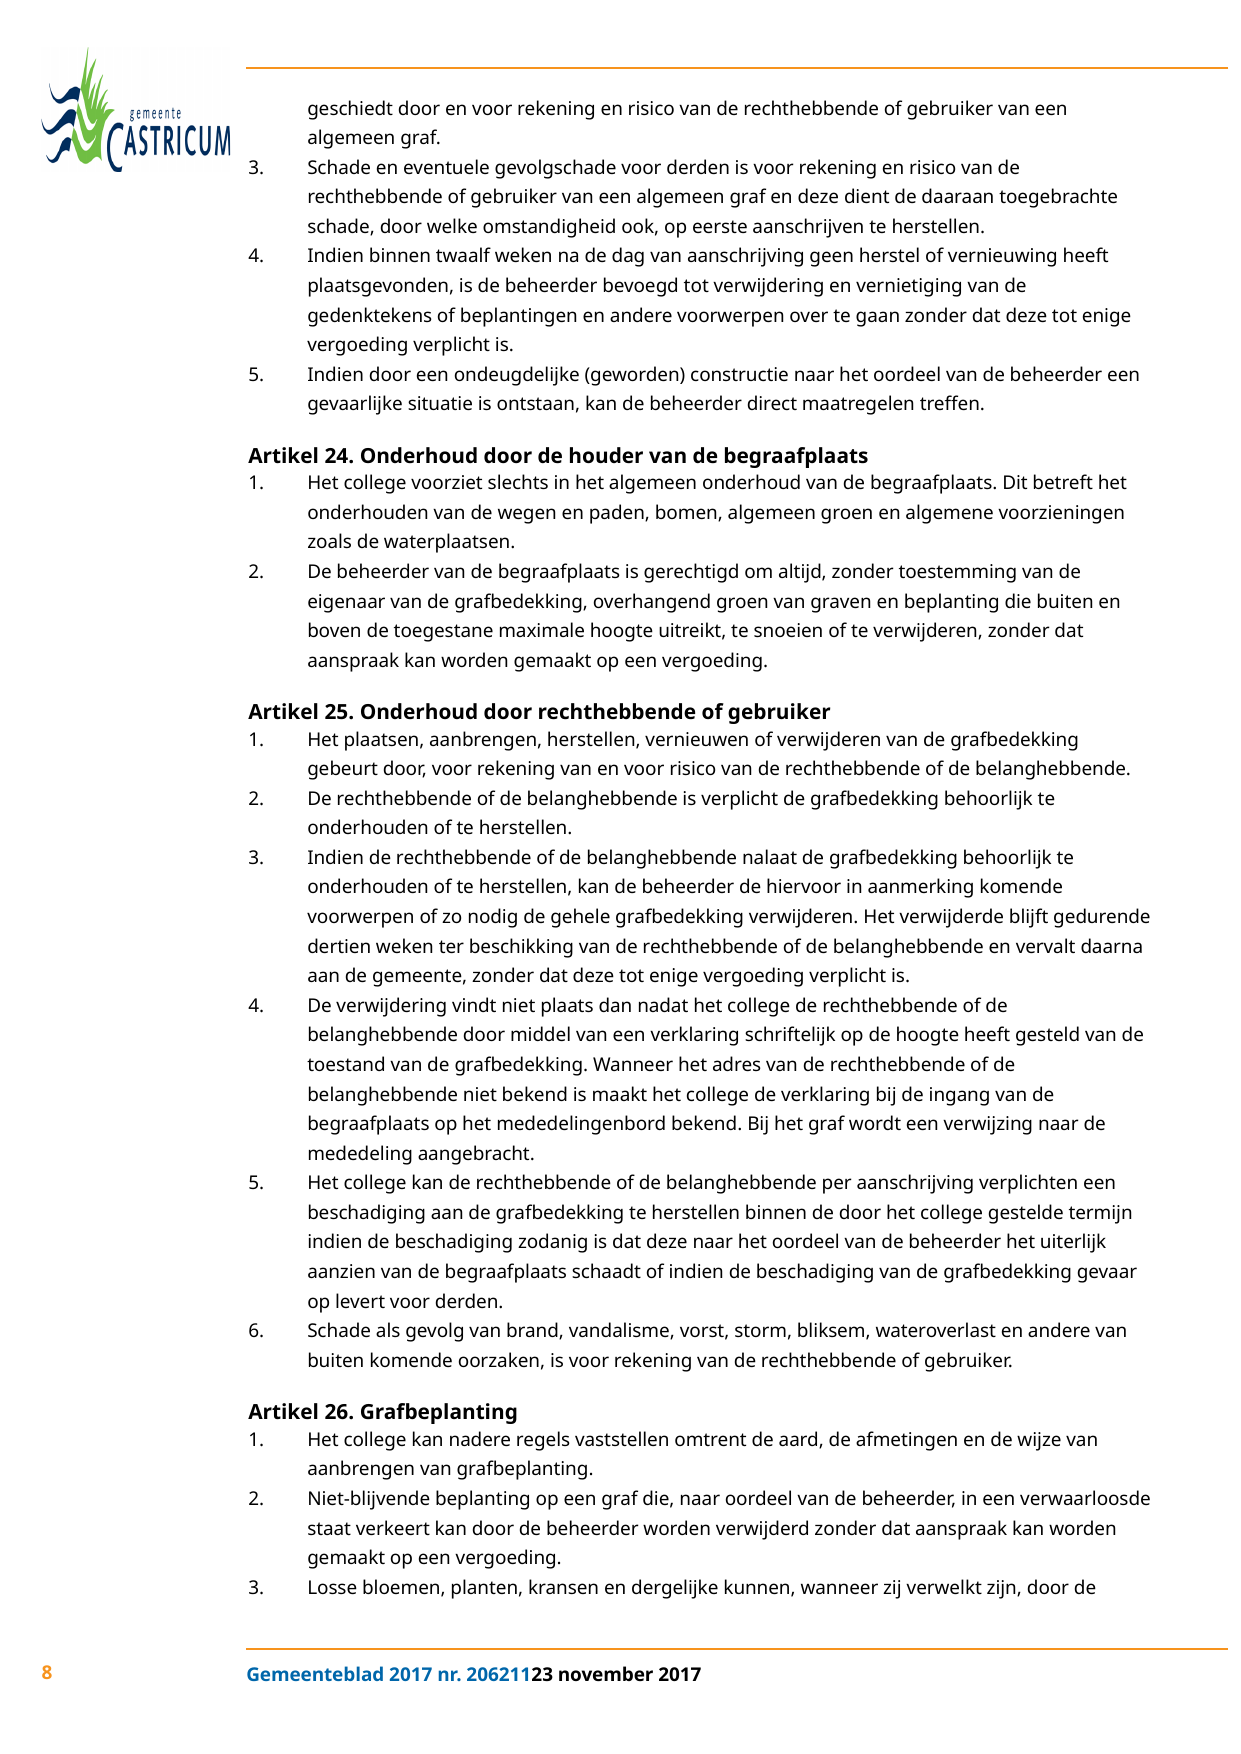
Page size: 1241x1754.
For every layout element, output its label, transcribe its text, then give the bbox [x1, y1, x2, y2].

list Het college voorziet slechts in het algemeen onderhoud van de begraafplaats. Dit betreft het onderhouden van de wegen en paden, bomen, algemeen groen en algemene voorzieningen zoals de waterplaatsen. [248, 469, 1152, 554]
list Schade als gevolg van brand, vandalisme, vorst, storm, bliksem, wateroverlast en andere van buiten komende oorzaken, is voor rekening van de rechthebbende of gebruiker. [248, 1317, 1152, 1373]
list Indien binnen twaalf weken na de dag van aanschrijving geen herstel of vernieuwing heeft plaatsgevonden, is de beheerder bevoegd tot verwijdering en vernietiging van de gedenktekens of beplantingen en andere voorwerpen over te gaan zonder dat deze tot enige vergoeding verplicht is. [248, 243, 1152, 357]
list Indien de rechthebbende of de belanghebbende nalaat de grafbedekking behoorlijk te onderhouden of te herstellen, kan de beheerder de hiervoor in aanmerking komende voorwerpen of zo nodig de gehele grafbedekking verwijderen. Het verwijderde blijft gedurende dertien weken ter beschikking van de rechthebbende of de belanghebbende en vervalt daarna aan de gemeente, zonder dat deze tot enige vergoeding verplicht is. [248, 844, 1152, 988]
text Artikel 24. Onderhoud door de houder van de begraafplaats [248, 441, 1152, 469]
list Het college kan nadere regels vaststellen omtrent de aard, de afmetingen en de wijze van aanbrengen van grafbeplanting. [248, 1426, 1152, 1481]
list Het college kan de rechthebbende of de belanghebbende per aanschrijving verplichten een beschadiging aan de grafbedekking te herstellen binnen de door het college gestelde termijn indien de beschadiging zodanig is dat deze naar het oordeel van de beheerder het uiterlijk aanzien van de begraafplaats schaadt of indien de beschadiging van de grafbedekking gevaar op levert voor derden. [248, 1169, 1152, 1314]
list geschiedt door en voor rekening en risico van de rechthebbende of gebruiker van een algemeen graf. [248, 95, 1152, 150]
list Het plaatsen, aanbrengen, herstellen, vernieuwen of verwijderen van de grafbedekking gebeurt door, voor rekening van en voor risico van de rechthebbende of de belanghebbende. [248, 726, 1152, 781]
list De rechthebbende of de belanghebbende is verplicht de grafbedekking behoorlijk te onderhouden of te herstellen. [248, 785, 1152, 840]
list Indien door een ondeugdelijke (geworden) constructie naar het oordeel van de beheerder een gevaarlijke situatie is ontstaan, kan de beheerder direct maatregelen treffen. [248, 361, 1152, 416]
text Artikel 25. Onderhoud door rechthebbende of gebruiker [248, 697, 1152, 726]
list De verwijdering vindt niet plaats dan nadat het college de rechthebbende of de belanghebbende door middel van een verklaring schriftelijk op de hoogte heeft gesteld van de toestand van de grafbedekking. Wanneer het adres van de rechthebbende of de belanghebbende niet bekend is maakt het college de verklaring bij de ingang van de begraafplaats op het mededelingenbord bekend. Bij het graf wordt een verwijzing naar de mededeling aangebracht. [248, 992, 1152, 1166]
list Schade en eventuele gevolgschade voor derden is voor rekening en risico van de rechthebbende of gebruiker van een algemeen graf en deze dient de daaraan toegebrachte schade, door welke omstandigheid ook, op eerste aanschrijven te herstellen. [248, 154, 1152, 239]
list Losse bloemen, planten, kransen en dergelijke kunnen, wanneer zij verwelkt zijn, door de [248, 1574, 1152, 1599]
picture [41, 47, 231, 172]
text Artikel 26. Grafbeplanting [248, 1397, 1152, 1426]
list Niet-blijvende beplanting op een graf die, naar oordeel van de beheerder, in een verwaarloosde staat verkeert kan door de beheerder worden verwijderd zonder dat aanspraak kan worden gemaakt op een vergoeding. [248, 1485, 1152, 1570]
list De beheerder van de begraafplaats is gerechtigd om altijd, zonder toestemming van de eigenaar van de grafbedekking, overhangend groen van graven en beplanting die buiten en boven de toegestane maximale hoogte uitreikt, te snoeien of te verwijderen, zonder dat aanspraak kan worden gemaakt op een vergoeding. [248, 558, 1152, 673]
